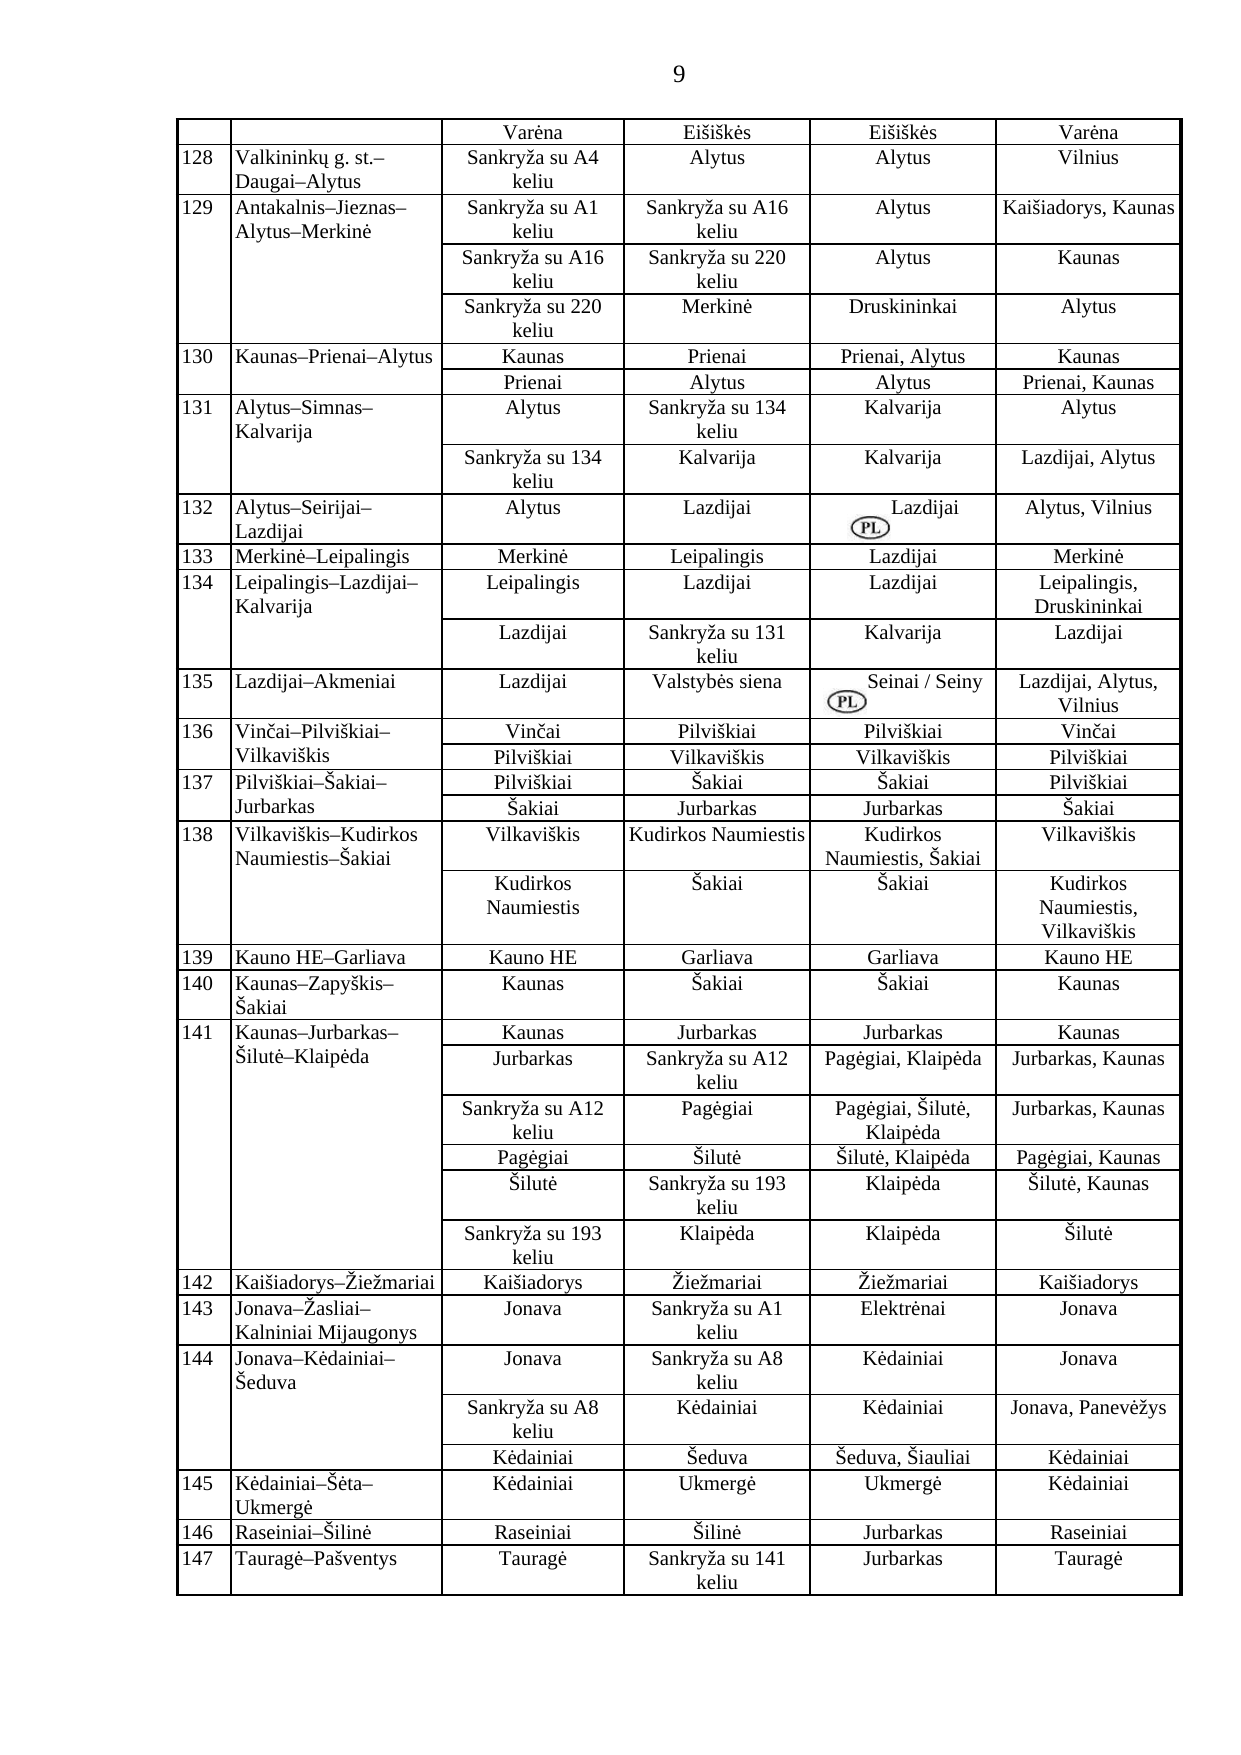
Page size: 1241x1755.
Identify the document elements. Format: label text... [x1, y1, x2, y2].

table_cell Kalvarija [811, 445, 995, 493]
table_cell Lazdijai [443, 620, 623, 668]
table_cell Jurbarkas, Kaunas [997, 1096, 1179, 1144]
table_cell Jurbarkas [811, 1546, 995, 1594]
table_cell Kėdainiai [997, 1471, 1179, 1519]
table_cell Leipalingis [443, 570, 623, 618]
table_cell Lazdijai [997, 620, 1179, 668]
table_cell Kaunas–Prienai–Alytus [232, 344, 441, 394]
table_cell Tauragė [997, 1546, 1179, 1594]
table_cell Šakiai [811, 971, 995, 1019]
table_cell Šilutė [997, 1221, 1179, 1269]
table_cell Alytus [443, 495, 623, 543]
table_cell Vilnius [997, 145, 1179, 193]
table_cell 147 [179, 1546, 230, 1594]
table_cell Lazdijai [811, 570, 995, 618]
table_cell Šakiai [625, 871, 809, 943]
table_cell Vilkaviškis–Kudirkos Naumiestis–Šakiai [232, 822, 441, 943]
table_cell Tauragė–Pašventys [232, 1546, 441, 1594]
table_cell Babriškės–Varėna–Eišiškės [232, 120, 441, 144]
table_cell Kėdainiai [443, 1471, 623, 1519]
table_cell Leipalingis–Lazdijai–Kalvarija [232, 570, 441, 668]
table_cell Vilkaviškis [443, 822, 623, 870]
table_cell Kudirkos Naumiestis [625, 822, 809, 870]
table_cell Alytus [811, 145, 995, 193]
table_cell Lazdijai–Akmeniai [232, 670, 441, 717]
table_cell Jonava [997, 1296, 1179, 1344]
table_cell Elektrėnai [811, 1296, 995, 1344]
table_cell Druskininkai [811, 295, 995, 342]
table_cell Kaunas [997, 245, 1179, 293]
table_cell Jonava–Kėdainiai–Šeduva [232, 1346, 441, 1469]
table_cell Alytus [443, 395, 623, 443]
table_cell Pagėgiai, Klaipėda [811, 1046, 995, 1094]
table_cell Šilutė [443, 1171, 623, 1219]
table_cell Vinčai–Pilviškiai–Vilkaviškis [232, 719, 441, 769]
table_cell Alytus [997, 395, 1179, 443]
table_cell Alytus [625, 145, 809, 193]
table_cell Lazdijai, Alytus [997, 445, 1179, 493]
table_cell Kaunas–Jurbarkas–Šilutė–Klaipėda [232, 1020, 441, 1269]
table_cell 144 [179, 1346, 230, 1469]
table_cell Alytus–Simnas–Kalvarija [232, 395, 441, 493]
table_cell Lazdijai [625, 570, 809, 618]
table_cell Kudirkos Naumiestis [443, 871, 623, 943]
table_cell 137 [179, 770, 230, 820]
table_cell Kaunas [443, 971, 623, 1019]
table_cell Jurbarkas, Kaunas [997, 1046, 1179, 1094]
table_cell 134 [179, 570, 230, 668]
table_cell [811, 495, 847, 543]
table_cell [179, 120, 230, 144]
table_cell 145 [179, 1471, 230, 1519]
table_cell 141 [179, 1020, 230, 1269]
table_cell 135 [179, 670, 230, 717]
table_cell Kėdainiai [625, 1395, 809, 1443]
table_cell 130 [179, 344, 230, 394]
table_cell Jonava, Panevėžys [997, 1395, 1179, 1443]
table_cell Lazdijai [625, 495, 809, 543]
table_cell Alytus [811, 245, 995, 293]
table_cell Jonava [997, 1346, 1179, 1394]
table_cell 131 [179, 395, 230, 493]
table_cell Klaipėda [811, 1221, 995, 1269]
table_cell Klaipėda [625, 1221, 809, 1269]
table_cell Pagėgiai [625, 1096, 809, 1144]
table_cell Kalvarija [811, 395, 995, 443]
table_cell Kalvarija [625, 445, 809, 493]
table_cell Šakiai [811, 871, 995, 943]
table_cell Valstybės siena [625, 670, 809, 717]
table_cell Jurbarkas [443, 1046, 623, 1094]
table_cell Jonava [443, 1296, 623, 1344]
table_cell 129 [179, 195, 230, 342]
table_cell Ukmergė [625, 1471, 809, 1519]
table_cell Alytus [997, 295, 1179, 342]
table_cell 128 [179, 145, 230, 193]
table_cell Šakiai [625, 971, 809, 1019]
table_cell Kaišiadorys, Kaunas [997, 195, 1179, 243]
table_cell 132 [179, 495, 230, 543]
table_cell Vilkaviškis [997, 822, 1179, 870]
table_cell 136 [179, 719, 230, 769]
table_cell 140 [179, 971, 230, 1019]
table_cell Merkinė [625, 295, 809, 342]
table_cell Kėdainiai [811, 1346, 995, 1394]
table_cell 143 [179, 1296, 230, 1344]
table_cell Kalvarija [811, 620, 995, 668]
table_cell Kaunas [997, 971, 1179, 1019]
table_cell Lazdijai [891, 495, 995, 543]
table_cell Jonava [443, 1346, 623, 1394]
table_cell Alytus [811, 195, 995, 243]
table_cell Lazdijai [443, 670, 623, 717]
table_cell Tauragė [443, 1546, 623, 1594]
table_cell 138 [179, 822, 230, 943]
table_cell Alytus, Vilnius [997, 495, 1179, 543]
table_cell Šilutė, Kaunas [997, 1171, 1179, 1219]
table_cell Pilviškiai–Šakiai–Jurbarkas [232, 770, 441, 820]
table_cell Kėdainiai [811, 1395, 995, 1443]
table_cell Antakalnis–Jieznas–Alytus–Merkinė [232, 195, 441, 342]
table_cell Ukmergė [811, 1471, 995, 1519]
table_cell Klaipėda [811, 1171, 995, 1219]
